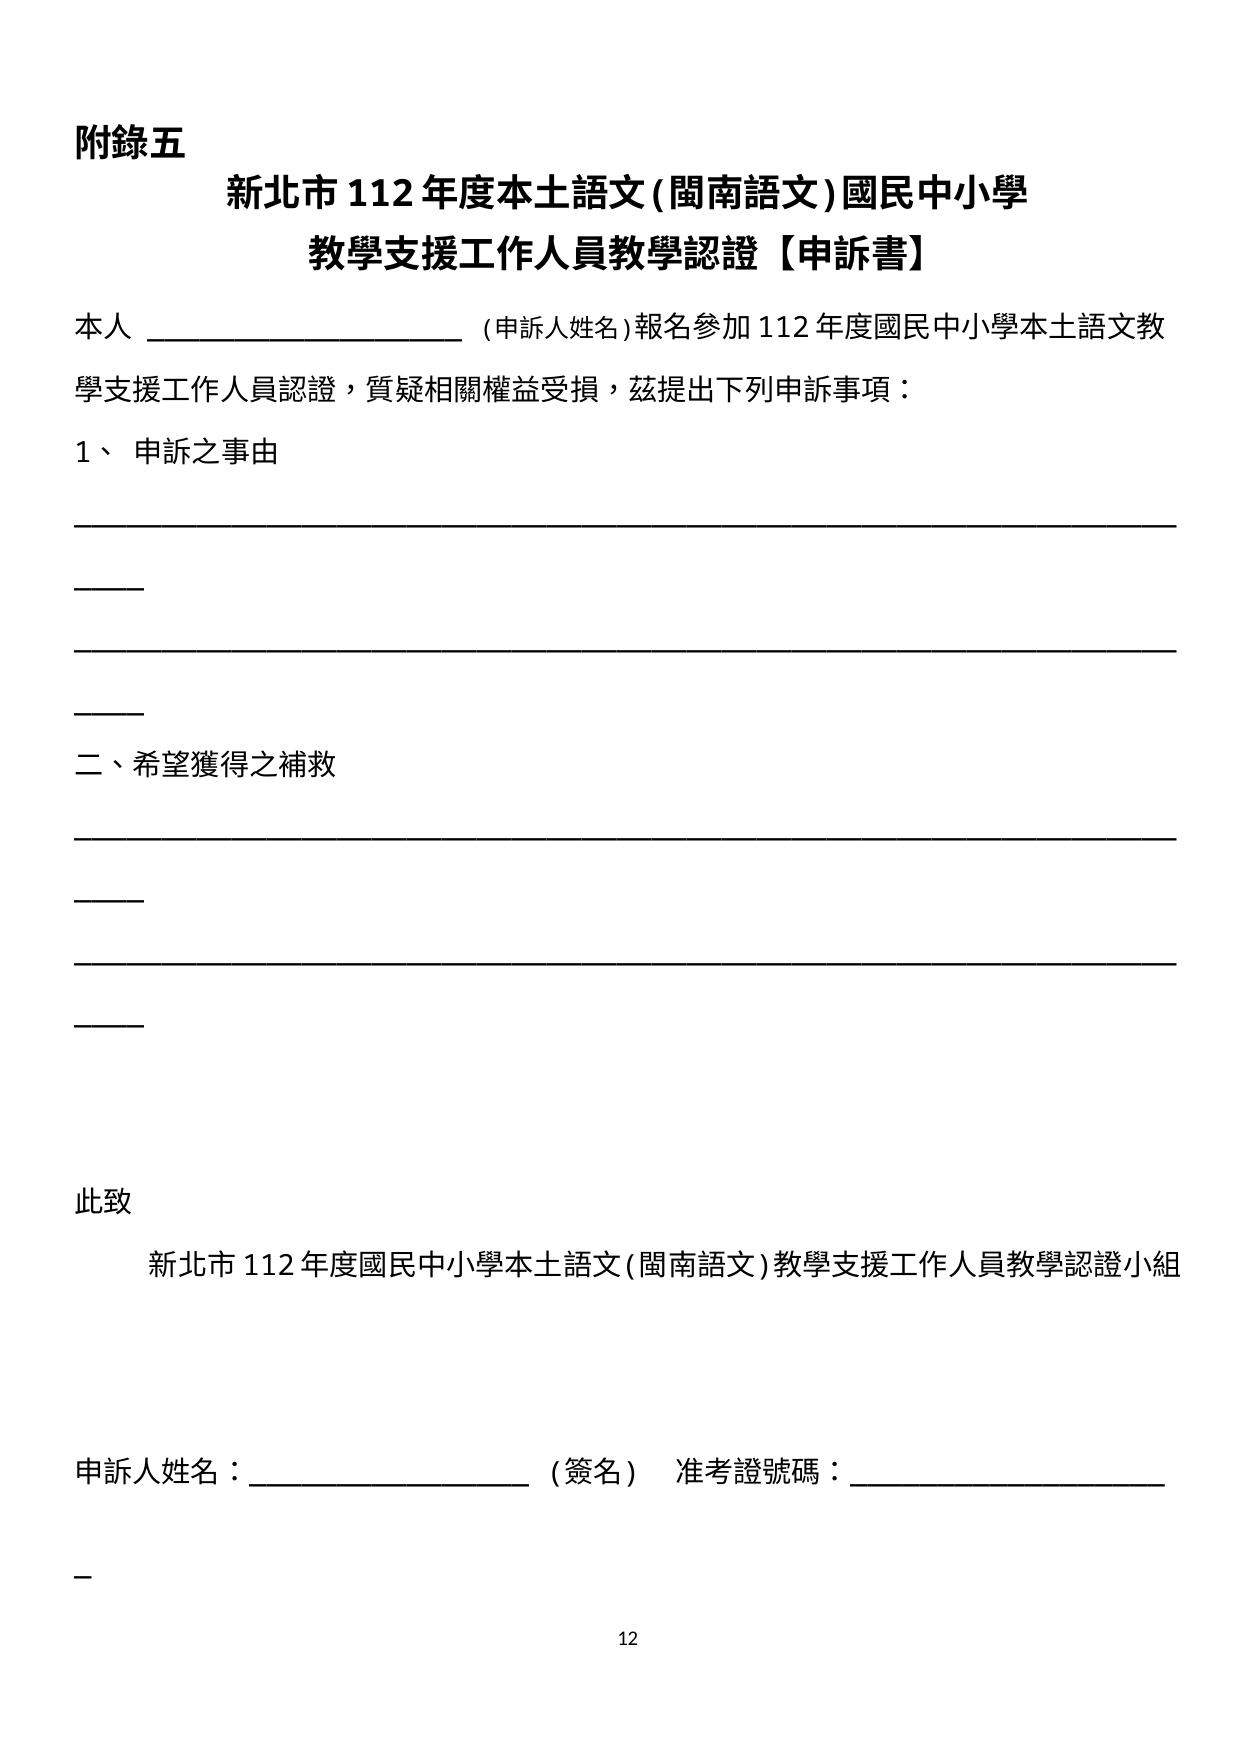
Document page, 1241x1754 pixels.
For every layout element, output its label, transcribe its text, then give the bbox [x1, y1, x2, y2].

text ___________________________________________________________________ [74, 471, 1181, 596]
list 申訴之事由 [74, 408, 1181, 471]
text 此致 [74, 1158, 1181, 1221]
subtitle 教學支援工作人員教學認證【申訴書】 [74, 226, 1181, 278]
text 二、希望獲得之補救 [74, 721, 1181, 783]
subtitle 附錄五 [74, 99, 1181, 161]
text 新北市112年度國民中小學本土語文(閩南語文)教學支援工作人員教學認證小組 [74, 1221, 1181, 1283]
text ___________________________________________________________________ [74, 908, 1181, 1033]
text 申訴人姓名：________________ (簽名) 准考證號碼：___________________ [74, 1428, 1181, 1584]
text 本人 __________________ (申訴人姓名)報名參加112年度國民中小學本土語文教學支援工作人員認證，質疑相關權益受損，茲提出下列申訴事項： [74, 283, 1183, 408]
text ___________________________________________________________________ [74, 783, 1181, 908]
text ___________________________________________________________________ [74, 596, 1181, 721]
text 新北市112年度本土語文(閩南語文)國民中小學 [74, 166, 1181, 216]
